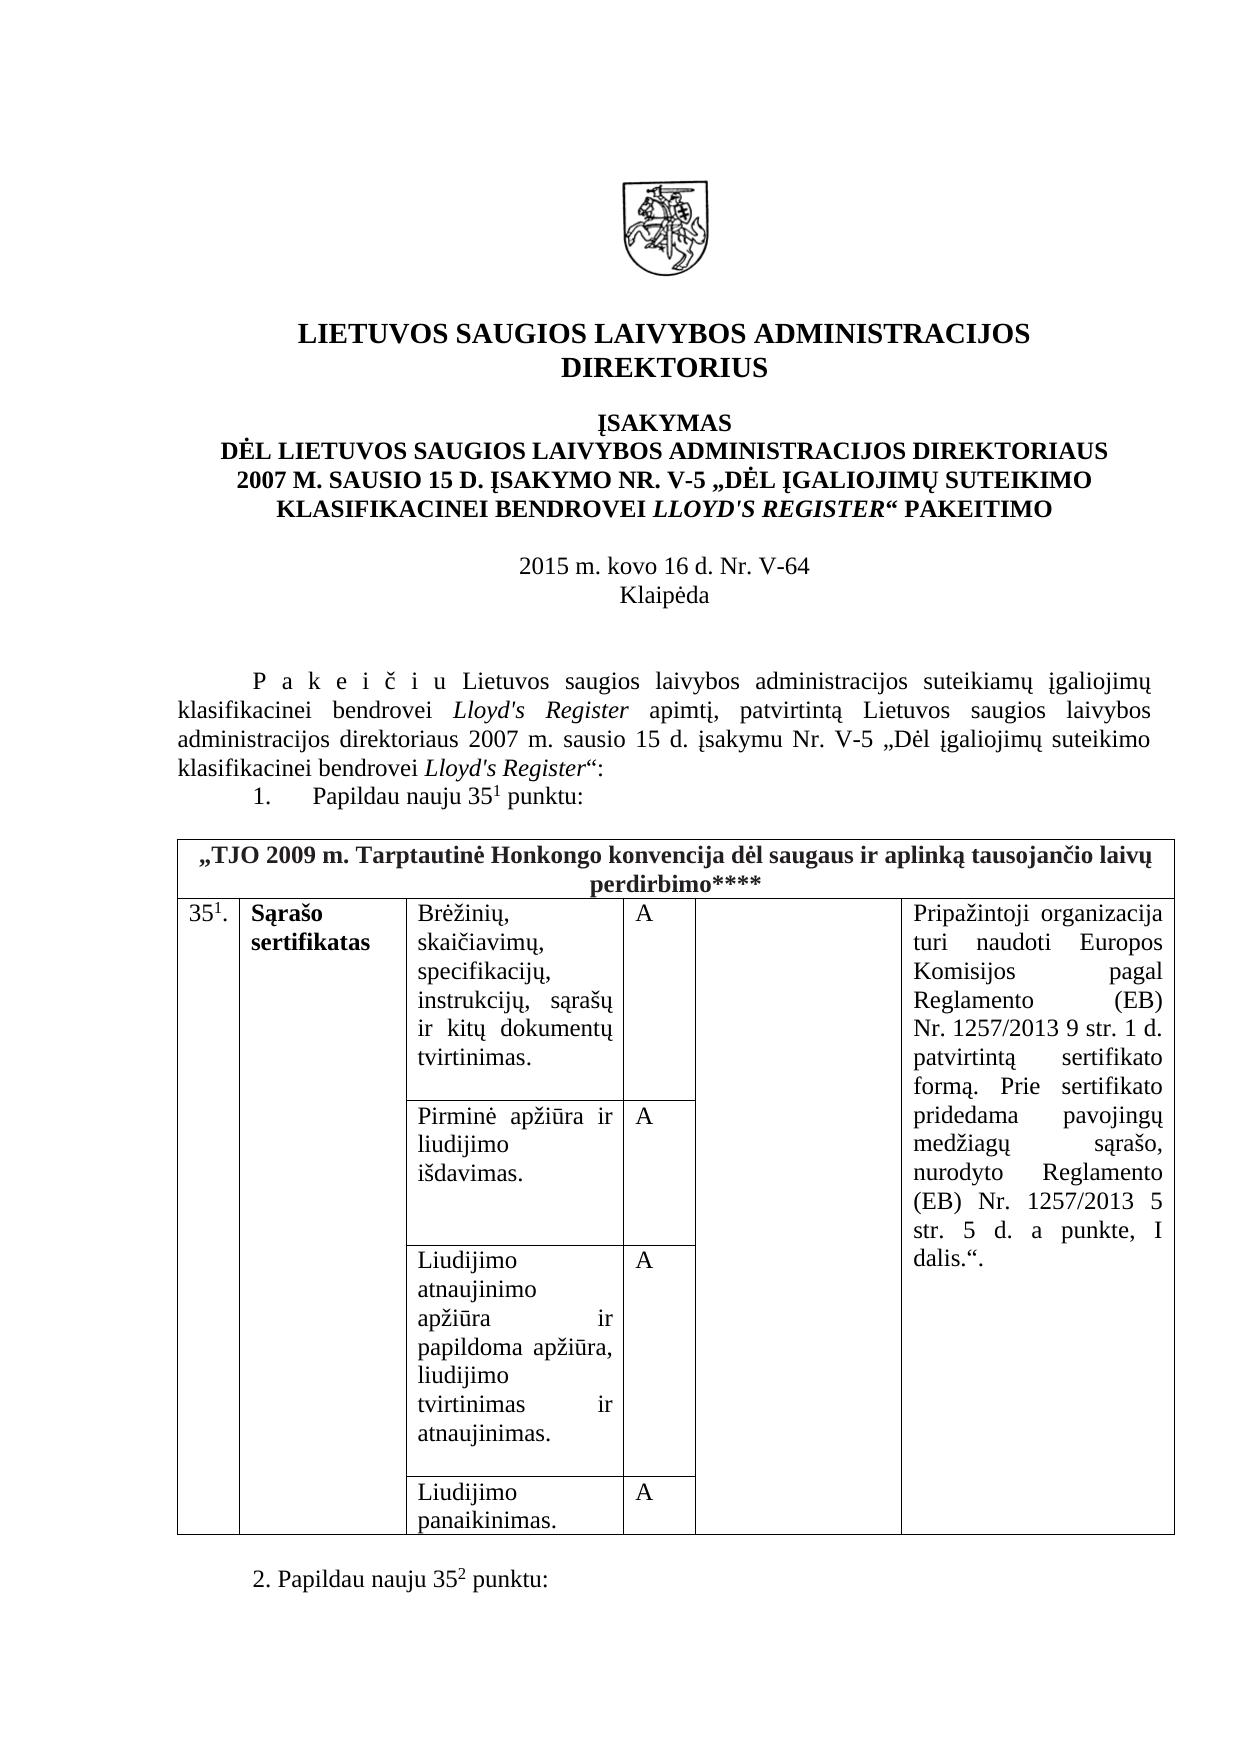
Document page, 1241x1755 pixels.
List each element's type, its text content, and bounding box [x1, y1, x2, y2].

table_cell A [624, 899, 695, 1100]
text ĮSAKYMAS [177, 408, 1152, 436]
text Lietuvos saugios laivybos administracijos [177, 316, 1152, 350]
text 2015 m. kovo 16 d. Nr. V-64 [177, 551, 1152, 580]
text Direktorius [177, 350, 1152, 383]
table_cell Liudijimo atnaujinimo apžiūra ir papildoma apžiūra, liudijimo tvirtinimas ir atnaujinimas. [407, 1246, 623, 1476]
text Klaipėda [177, 580, 1152, 609]
table_cell Pripažintoji organizacija turi naudoti Europos Komisijos pagal Reglamento (EB) Nr. 1257/2013 9 str. 1 d. patvirtintą sertifikato formą. Prie sertifikato pridedama pavojingų medžiagų sąrašo, nurodyto Reglamento (EB) Nr. 1257/2013 5 str. 5 d. a punkte, I dalis.“. [902, 899, 1174, 1534]
table_cell A [624, 1477, 695, 1534]
table_header „TJO 2009 m. Tarptautinė Honkongo konvencija dėl saugaus ir aplinką tausojančio laivų perdirbimo**** [178, 840, 1174, 897]
table_cell [696, 899, 901, 1534]
table_cell Liudijimo panaikinimas. [407, 1477, 623, 1534]
text 2. Papildau nauju 352 punktu: [177, 1564, 1152, 1593]
table_cell A [624, 1246, 695, 1476]
text DĖL LIETUVOS SAUGIOS LAIVYBOS ADMINISTRACIJOS DIREKTORIAUS 2007 M. SAUSIO 15 D. ĮSAKYMO NR. V-5 „DĖL ĮGALIOJIMŲ SUTEIKIMO KLASIFIKACINEI BENDROVEI LLOYD'S REGISTER“ PAKEITIMO [177, 436, 1152, 523]
table_cell A [624, 1101, 695, 1244]
table_cell 351. [178, 899, 239, 1534]
table_cell Pirminė apžiūra ir liudijimo išdavimas. [407, 1101, 623, 1244]
table_cell Sąrašo sertifikatas [240, 899, 406, 1534]
text 1. Papildau nauju 351 punktu: [177, 781, 1152, 810]
text P a k e i č i u Lietuvos saugios laivybos administracijos suteikiamų įgaliojimų klasifikacinei bendrovei Lloyd's Register apimtį, patvirtintą Lietuvos saugios laivybos administracijos direktoriaus 2007 m. sausio 15 d. įsakymu Nr. V-5 „Dėl įgaliojimų suteikimo klasifikacinei bendrovei Lloyd's Register“: [177, 666, 1152, 781]
table_cell Brėžinių, skaičiavimų, specifikacijų, instrukcijų, sąrašų ir kitų dokumentų tvirtinimas. [407, 899, 623, 1100]
